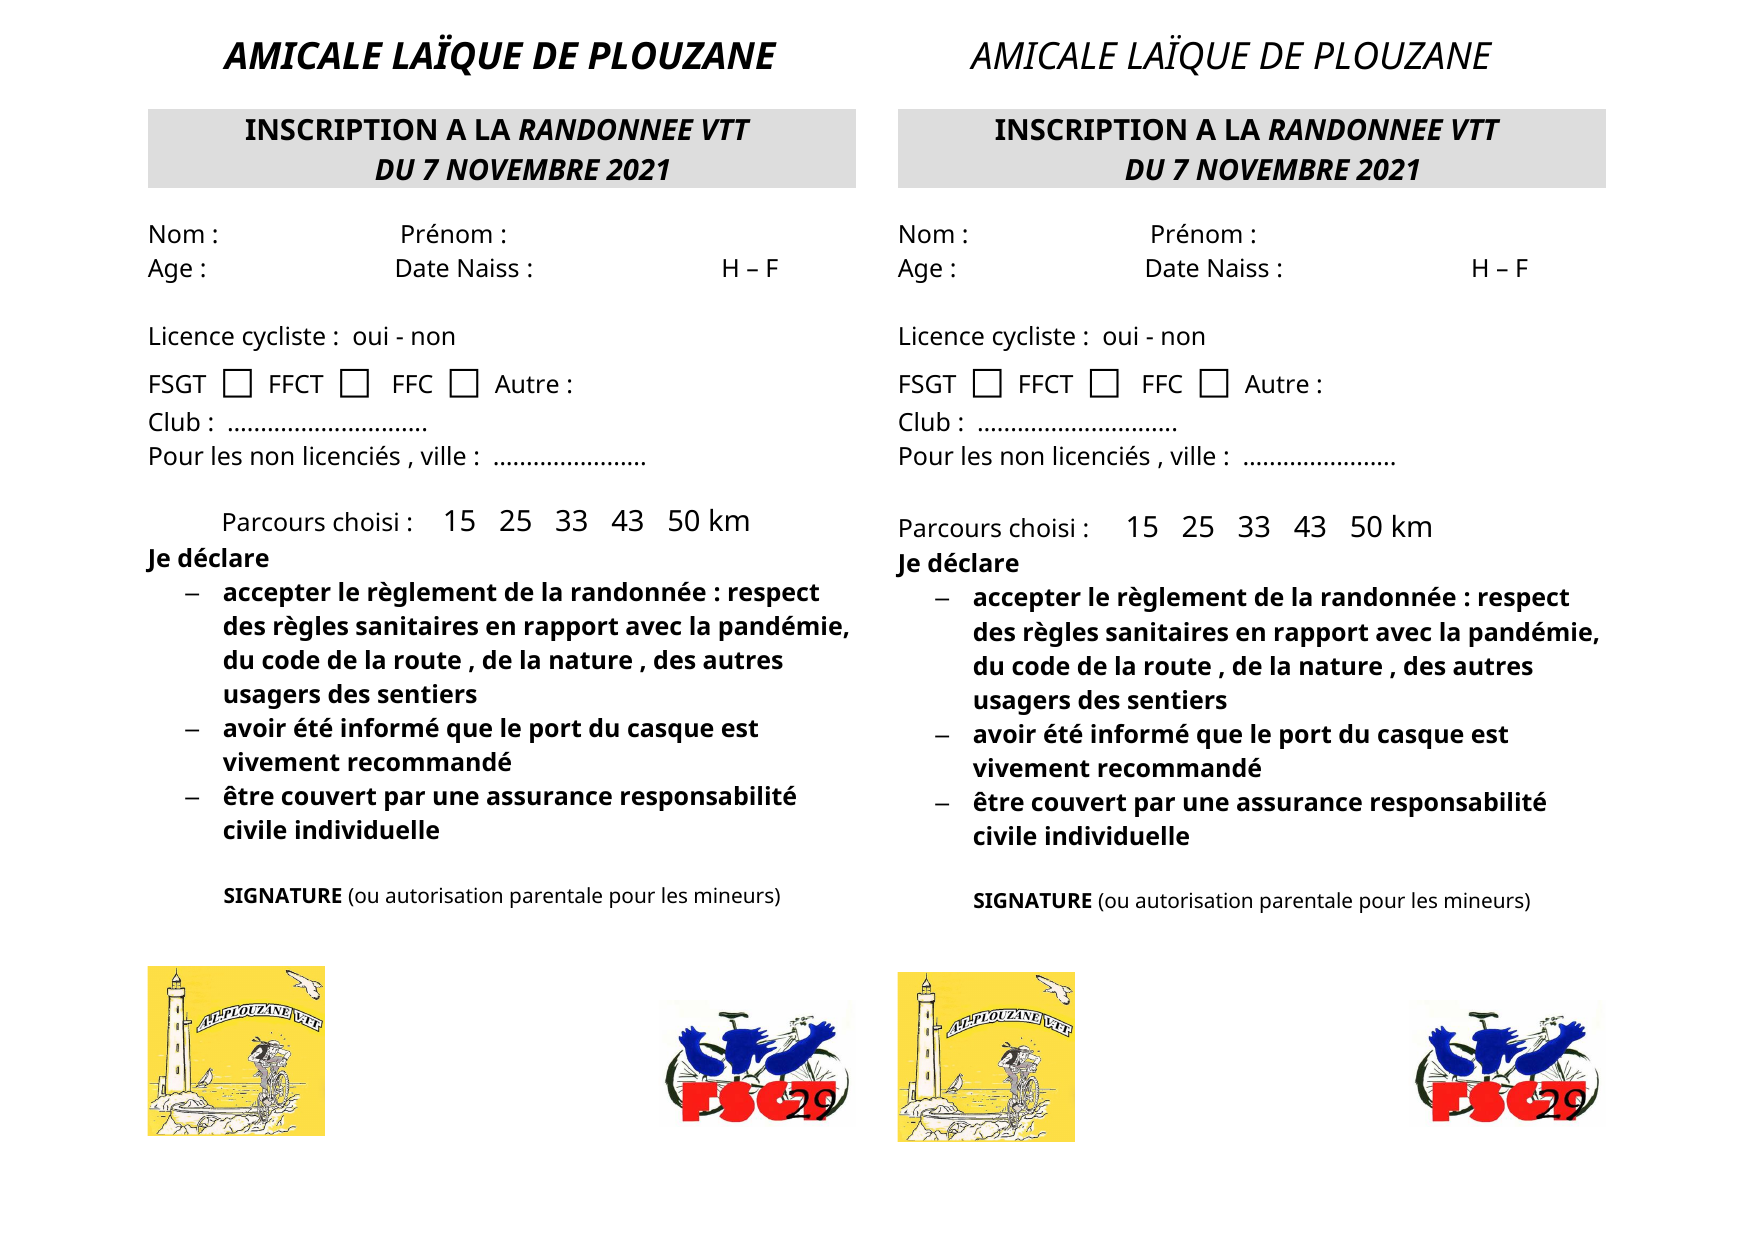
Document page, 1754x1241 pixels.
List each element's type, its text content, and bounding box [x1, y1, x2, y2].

picture [658, 1000, 857, 1127]
text Parcours choisi : 15 25 33 43 50 km [148, 501, 856, 540]
subtitle FSGT □ FFCT □ FFC □ Autre : [148, 353, 856, 404]
list accepter le règlement de la randonnée : respect des règles sanitaires en rapport avec la pandémie, du code de la route , de la nature , des autres usagers des sentiers [185, 574, 856, 711]
list être couvert par une assurance responsabilité civile individuelle [935, 784, 1606, 853]
subtitle Age : Date Naiss : H – F [148, 251, 856, 285]
subtitle Nom : Prénom : [148, 217, 856, 251]
subtitle Licence cycliste : oui - non [148, 319, 856, 353]
subtitle Nom : Prénom : [898, 217, 1606, 251]
subtitle Club : …........................... [148, 404, 856, 438]
list avoir été informé que le port du casque est vivement recommandé [185, 711, 856, 779]
picture [147, 966, 325, 1136]
text SIGNATURE (ou autorisation parentale pour les mineurs) [898, 887, 1606, 915]
subtitle INSCRIPTION A LA RANDONNEE VTT DU 7 NOVEMBRE 2021 [148, 109, 856, 188]
text SIGNATURE (ou autorisation parentale pour les mineurs) [148, 881, 856, 909]
list avoir été informé que le port du casque est vivement recommandé [935, 716, 1606, 784]
picture [1408, 1000, 1607, 1127]
subtitle Club : …........................... [898, 404, 1606, 438]
text Pour les non licenciés , ville : ….................... [148, 438, 856, 501]
text Parcours choisi : 15 25 33 43 50 km [898, 506, 1606, 546]
subtitle Licence cycliste : oui - non [898, 319, 1606, 353]
subtitle AMICALE LAÏQUE DE PLOUZANE [148, 29, 856, 81]
text Pour les non licenciés , ville : ….................... [898, 438, 1606, 472]
list accepter le règlement de la randonnée : respect des règles sanitaires en rapport avec la pandémie, du code de la route , de la nature , des autres usagers des sentiers [935, 580, 1606, 716]
subtitle Age : Date Naiss : H – F [898, 251, 1606, 285]
list être couvert par une assurance responsabilité civile individuelle [185, 779, 856, 847]
text Je déclare [898, 546, 1606, 580]
subtitle INSCRIPTION A LA RANDONNEE VTT DU 7 NOVEMBRE 2021 [898, 109, 1606, 188]
subtitle FSGT □ FFCT □ FFC □ Autre : [898, 353, 1606, 404]
text AMICALE LAÏQUE DE PLOUZANE [898, 29, 1606, 81]
text Je déclare [148, 540, 856, 574]
picture [897, 972, 1075, 1142]
